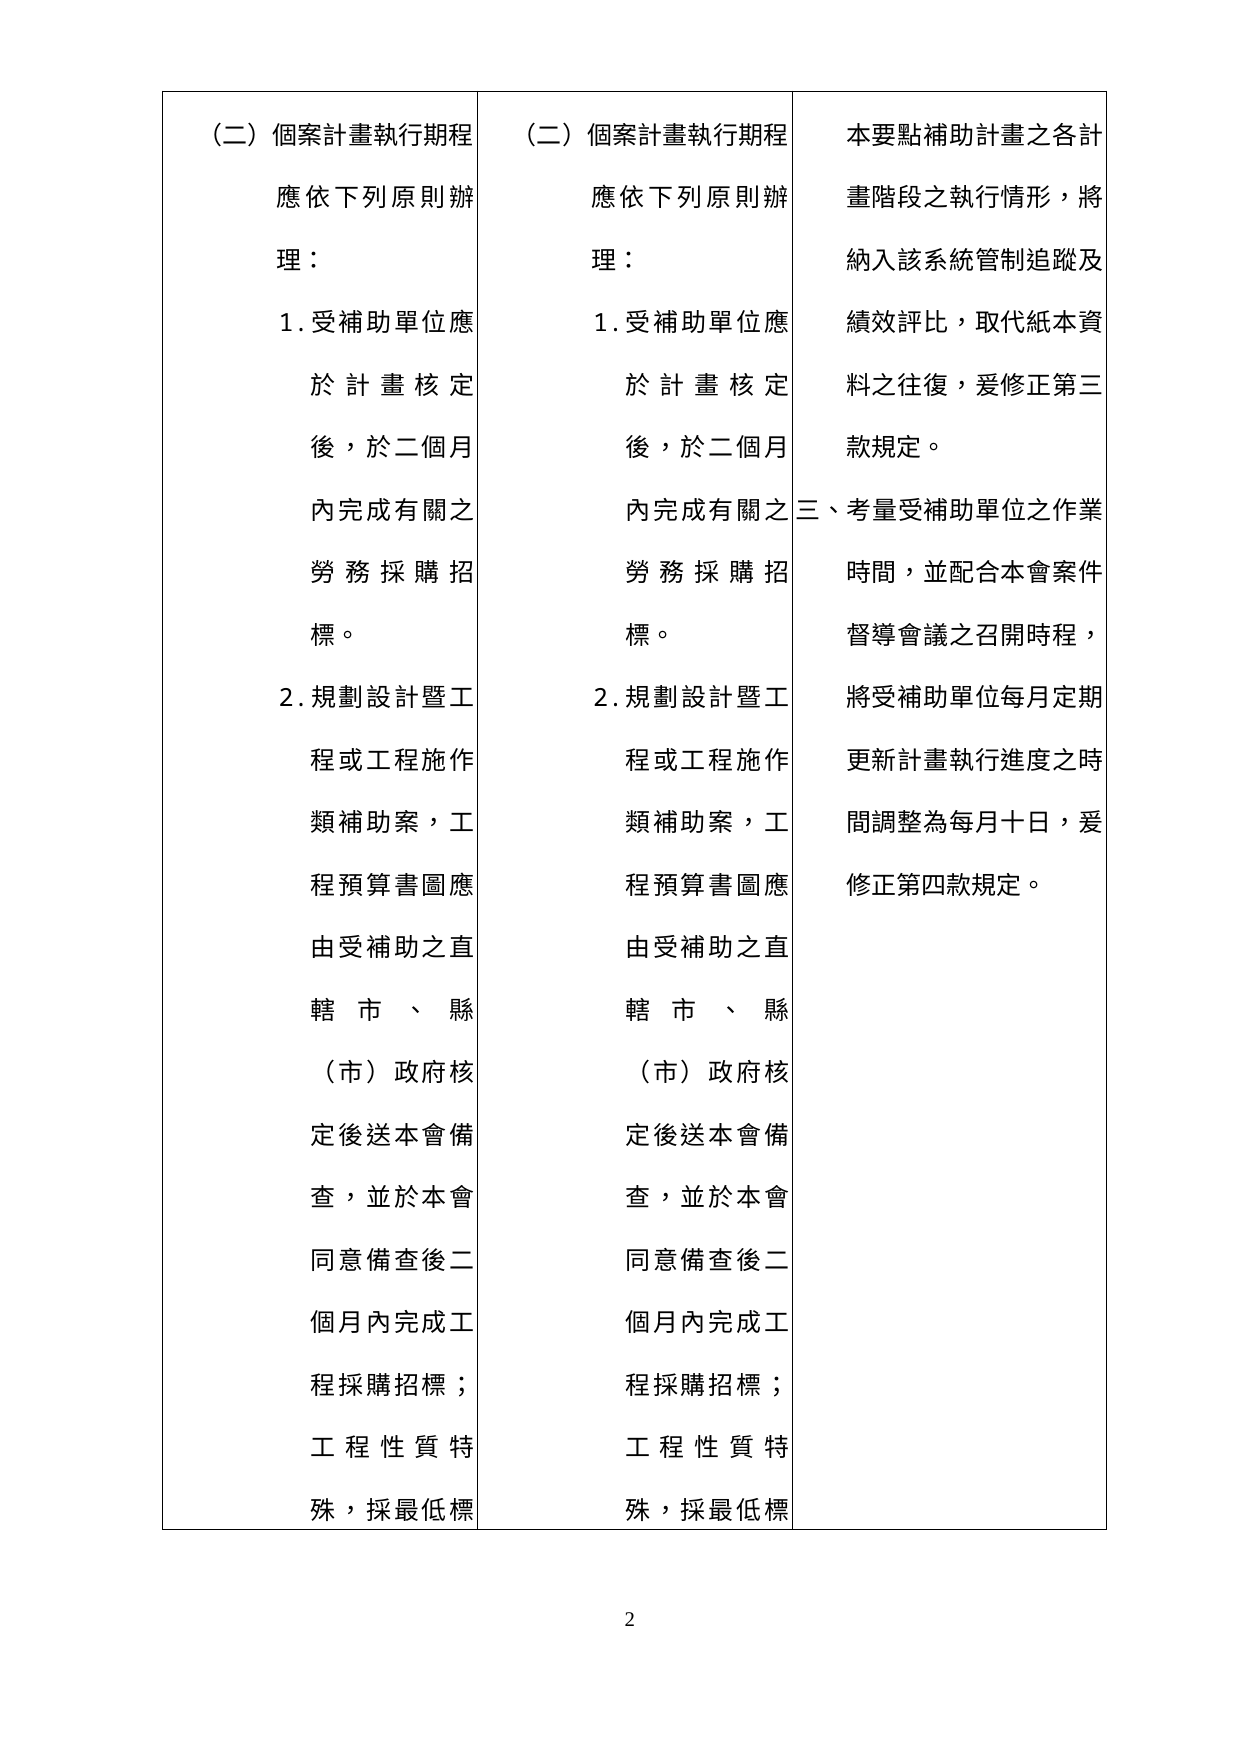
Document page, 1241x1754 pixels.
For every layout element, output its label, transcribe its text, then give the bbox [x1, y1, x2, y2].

table_cell （二）個案計畫執行期程應依下列原則辦理： 1.受補助單位應於計畫核定後，於二個月內完成有關之勞務採購招標。 2.規劃設計暨工程或工程施作類補助案，工程預算書圖應由受補助之直轄市、縣（市）政府核定後送本會備查，並於本會同意備查後二個月內完成工程採購招標；工程性質特殊，採最低標 [478, 92, 792, 1529]
table_cell （二）個案計畫執行期程應依下列原則辦理： 1.受補助單位應於計畫核定後，於二個月內完成有關之勞務採購招標。 2.規劃設計暨工程或工程施作類補助案，工程預算書圖應由受補助之直轄市、縣（市）政府核定後送本會備查，並於本會同意備查後二個月內完成工程採購招標；工程性質特殊，採最低標 [163, 92, 477, 1529]
table_cell 本要點補助計畫之各計畫階段之執行情形，將納入該系統管制追蹤及績效評比，取代紙本資料之往復，爰修正第三款規定。 三、考量受補助單位之作業時間，並配合本會案件督導會議之召開時程，將受補助單位每月定期更新計畫執行進度之時間調整為每月十日，爰修正第四款規定。 [793, 92, 1106, 1529]
